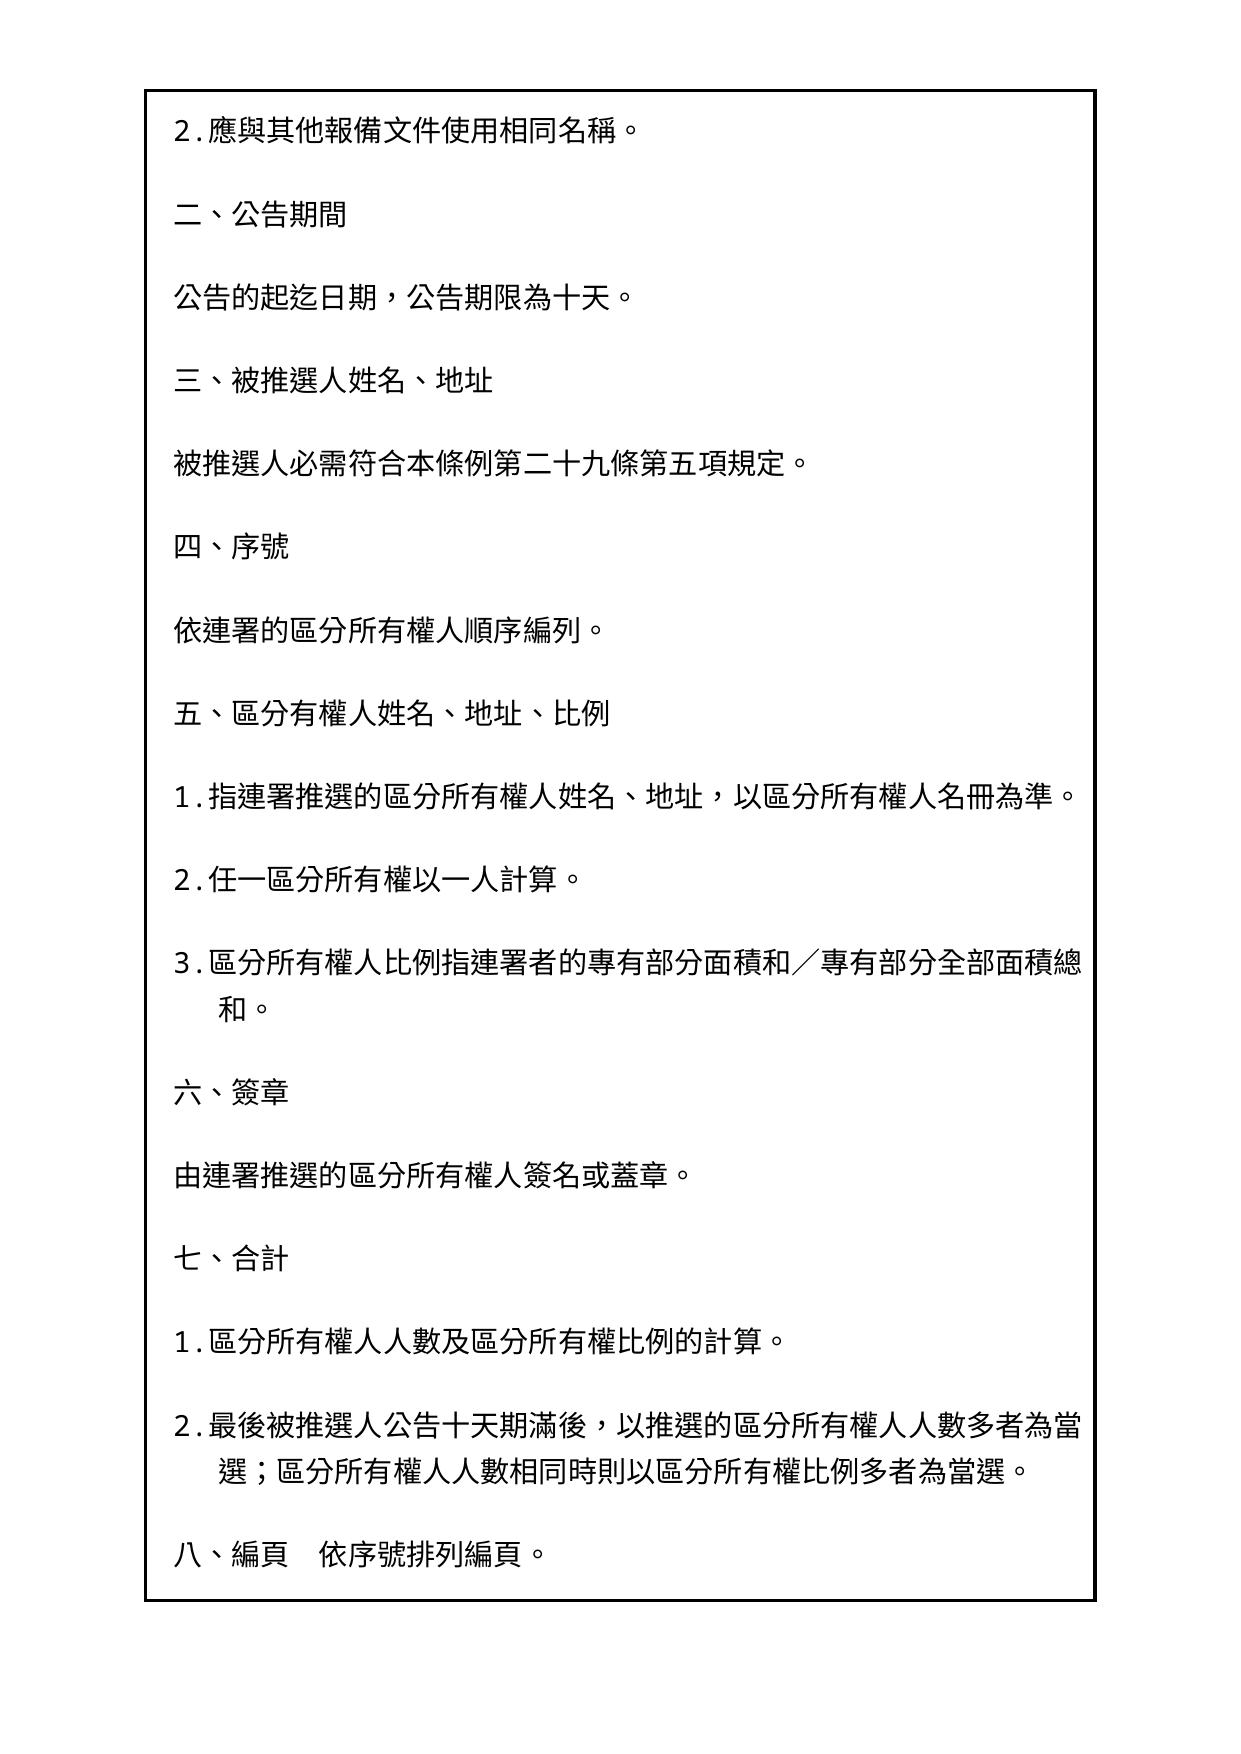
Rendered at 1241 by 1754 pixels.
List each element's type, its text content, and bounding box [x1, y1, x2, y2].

table_cell 2.應與其他報備文件使用相同名稱。 二、公告期間 公告的起迄日期，公告期限為十天。 三、被推選人姓名、地址 被推選人必需符合本條例第二十九條第五項規定。 四、序號 依連署的區分所有權人順序編列。 五、區分有權人姓名、地址、比例 1.指連署推選的區分所有權人姓名、地址，以區分所有權人名冊為準。 2.任一區分所有權以一人計算。 3.區分所有權人比例指連署者的專有部分面積和／專有部分全部面積總和。 六、簽章 由連署推選的區分所有權人簽名或蓋章。 七、合計 1.區分所有權人人數及區分所有權比例的計算。 2.最後被推選人公告十天期滿後，以推選的區分所有權人人數多者為當選；區分所有權人人數相同時則以區分所有權比例多者為當選。 八、編頁 依序號排列編頁。 [147, 92, 1093, 1599]
